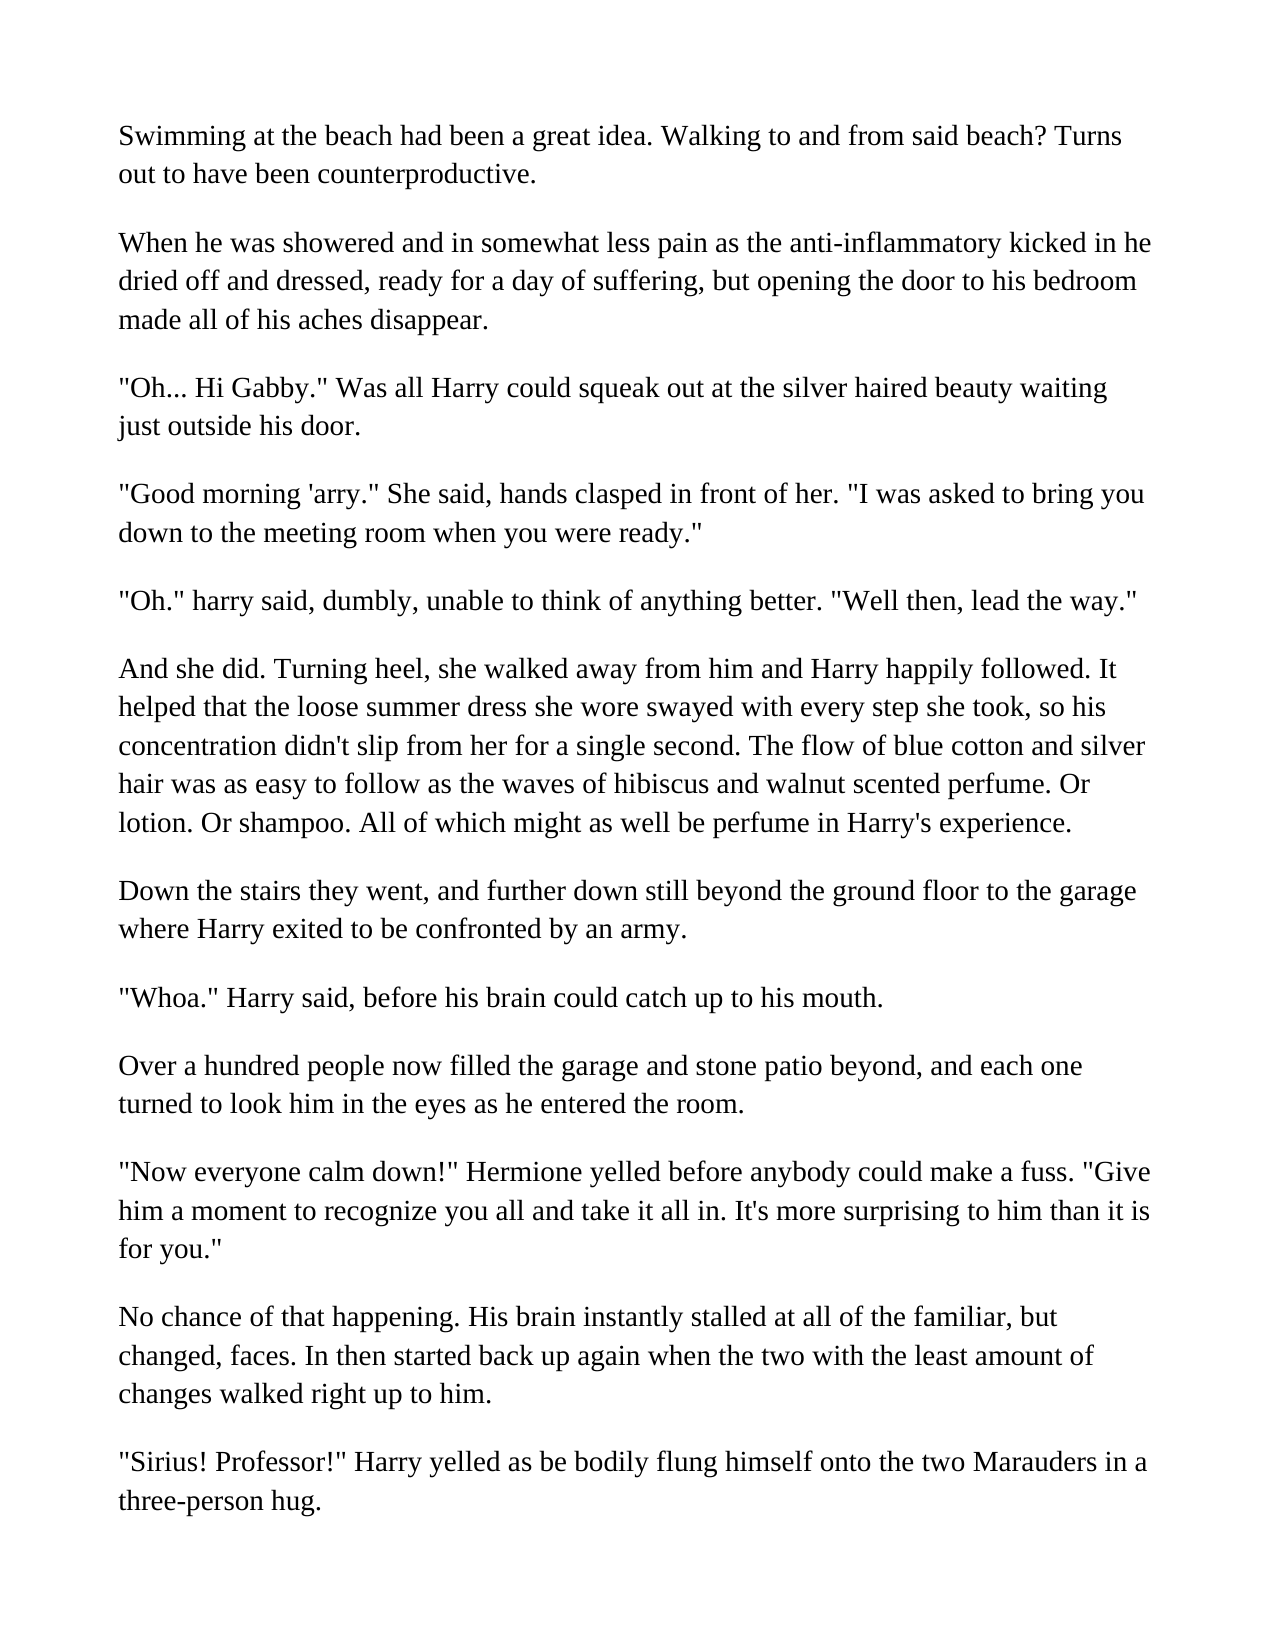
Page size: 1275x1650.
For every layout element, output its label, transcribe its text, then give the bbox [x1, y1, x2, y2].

text "Whoa." Harry said, before his brain could catch up to his mouth. [118, 980, 1157, 1013]
text "Sirius! Professor!" Harry yelled as be bodily flung himself onto the two Marauders in a three-person hug. [118, 1444, 1157, 1517]
text When he was showered and in somewhat less pain as the anti-inflammatory kicked in he dried off and dressed, ready for a day of suffering, but opening the door to his bedroom made all of his aches disappear. [118, 225, 1157, 335]
text Down the stairs they went, and further down still beyond the ground floor to the garage where Harry exited to be confronted by an army. [118, 873, 1157, 945]
text "Good morning 'arry." She said, hands clasped in front of her. "I was asked to bring you down to the meeting room when you were ready." [118, 476, 1157, 548]
text "Oh." harry said, dumbly, unable to think of anything better. "Well then, lead the way." [118, 583, 1157, 616]
text No chance of that happening. His brain instantly stalled at all of the familiar, but changed, faces. In then started back up again when the two with the least amount of changes walked right up to him. [118, 1299, 1157, 1410]
text "Oh... Hi Gabby." Was all Harry could squeak out at the silver haired beauty waiting just outside his door. [118, 370, 1157, 442]
text Swimming at the beach had been a great idea. Walking to and from said beach? Turns out to have been counterproductive. [118, 118, 1157, 190]
text And she did. Turning heel, she walked away from him and Harry happily followed. It helped that the loose summer dress she wore swayed with every step she took, so his concentration didn't slip from her for a single second. The flow of blue cotton and silver hair was as easy to follow as the waves of hibiscus and walnut scented perfume. Or lotion. Or shampoo. All of which might as well be perfume in Harry's experience. [118, 651, 1157, 839]
text Over a hundred people now filled the garage and stone patio beyond, and each one turned to look him in the eyes as he entered the room. [118, 1048, 1157, 1120]
text "Now everyone calm down!" Hermione yelled before anybody could make a fuss. "Give him a moment to recognize you all and take it all in. It's more surprising to him than it is for you." [118, 1154, 1157, 1265]
